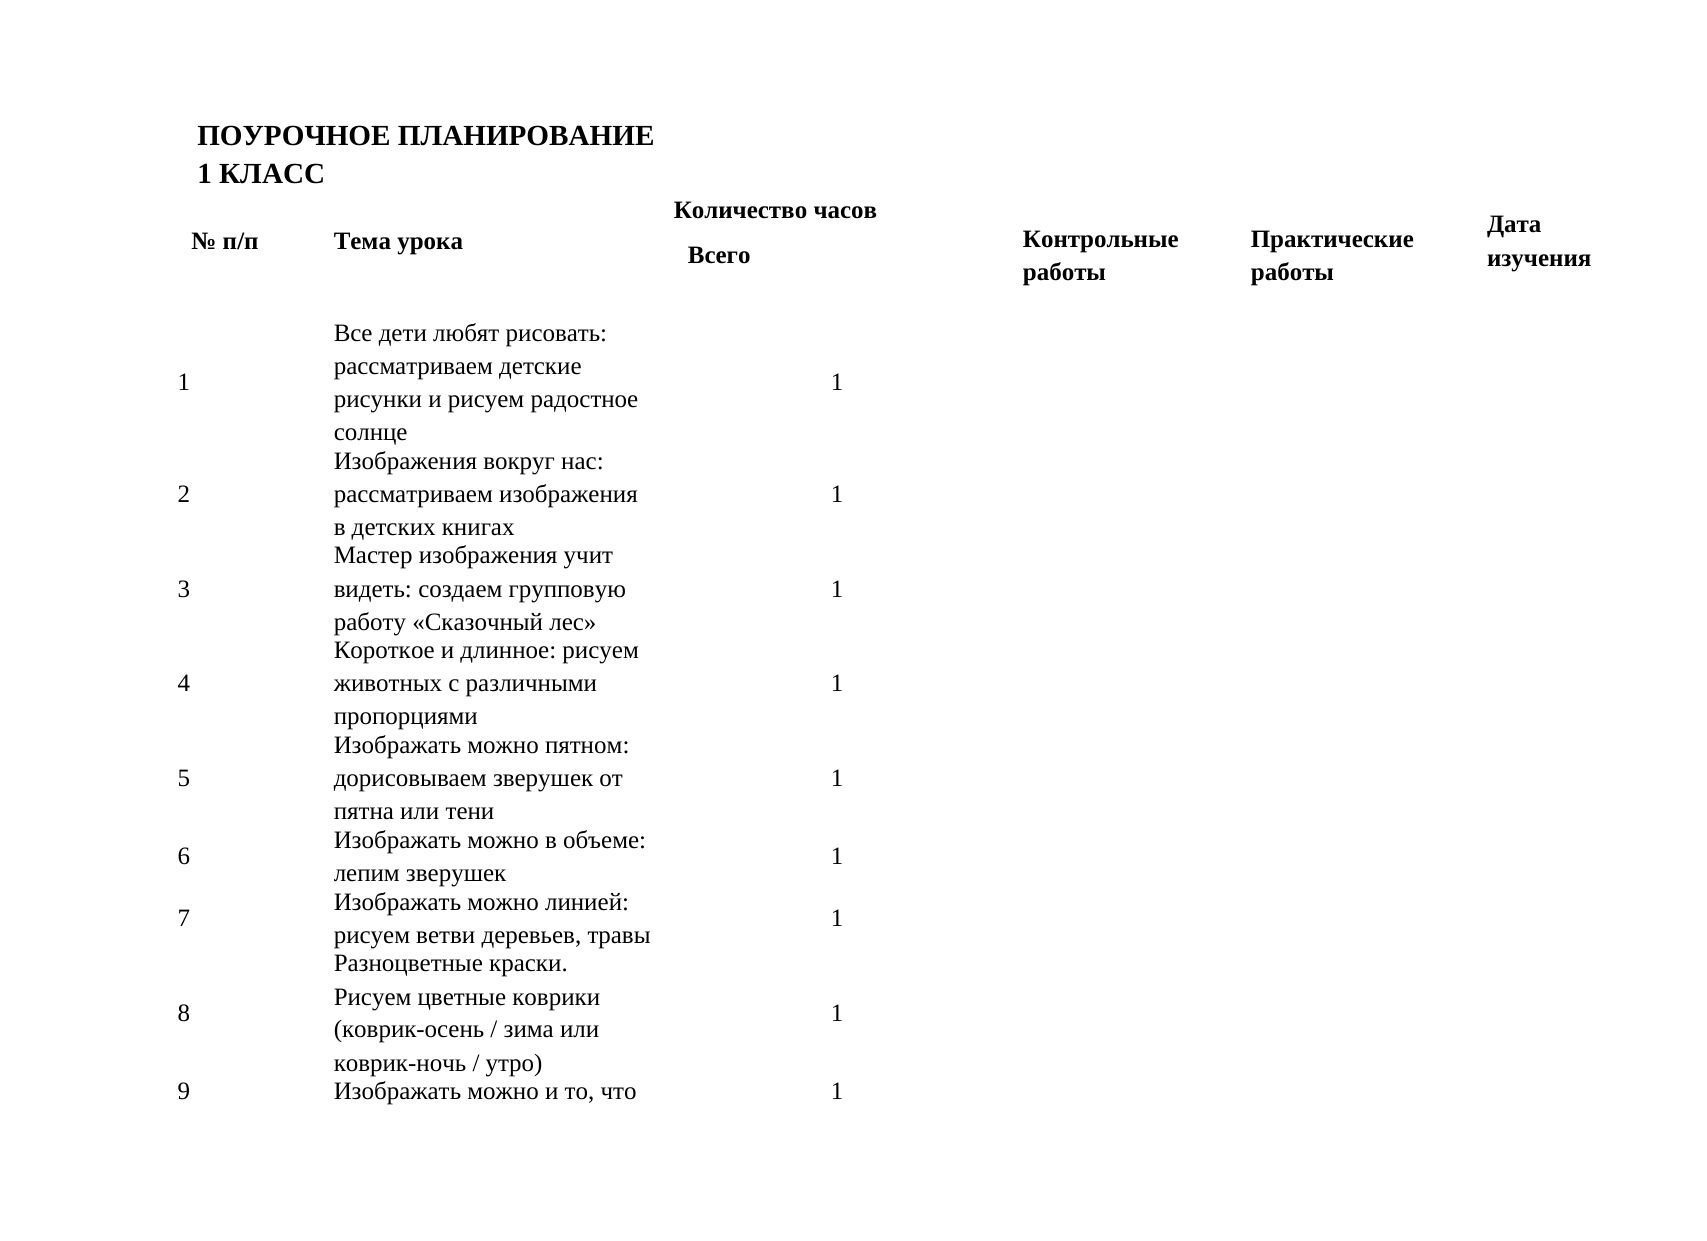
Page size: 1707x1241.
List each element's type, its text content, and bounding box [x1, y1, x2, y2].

table_cell 1 [662, 825, 997, 887]
table_cell Изображать можно пятном: дорисовываем зверушек от пятна или тени [308, 730, 662, 825]
table_cell 1 [662, 887, 997, 948]
table_cell [1225, 635, 1461, 730]
table_cell [1461, 949, 1628, 1076]
table_cell 5 [166, 730, 308, 825]
table_cell 1 [166, 318, 308, 446]
table_cell Изображать можно линией: рисуем ветви деревьев, травы [308, 887, 662, 948]
table_cell [1461, 446, 1628, 541]
table_cell [1461, 730, 1628, 825]
table_cell 8 [166, 949, 308, 1076]
table_cell Практические работы [1225, 224, 1461, 318]
table_cell [1225, 1076, 1461, 1105]
table_cell [1225, 825, 1461, 887]
table_cell Все дети любят рисовать: рассматриваем детские рисунки и рисуем радостное солнце [308, 318, 662, 446]
table_cell 1 [662, 1076, 997, 1105]
table_cell [1225, 949, 1461, 1076]
table_header № п/п [166, 195, 308, 318]
table_cell Изображать можно и то, что [308, 1076, 662, 1105]
table_header Количество часов [662, 195, 1461, 224]
table_cell 9 [166, 1076, 308, 1105]
table_cell [998, 887, 1225, 948]
table_cell [998, 949, 1225, 1076]
table_cell [1225, 730, 1461, 825]
table_cell [998, 446, 1225, 541]
table_cell [1225, 541, 1461, 635]
table_header Дата изучения [1461, 195, 1628, 318]
table_header Тема урока [308, 195, 662, 318]
table_cell Всего [662, 224, 997, 318]
table_cell Изображать можно в объеме: лепим зверушек [308, 825, 662, 887]
table_cell [998, 825, 1225, 887]
table_cell [1461, 541, 1628, 635]
table_cell 6 [166, 825, 308, 887]
table_cell [1461, 825, 1628, 887]
table_cell 7 [166, 887, 308, 948]
table_cell [1461, 1076, 1628, 1105]
table_cell [1225, 318, 1461, 446]
table_cell [1225, 446, 1461, 541]
table_cell Изображения вокруг нас: рассматриваем изображения в детских книгах [308, 446, 662, 541]
table_cell [998, 635, 1225, 730]
table_cell 2 [166, 446, 308, 541]
table_cell Мастер изображения учит видеть: создаем групповую работу «Сказочный лес» [308, 541, 662, 635]
table_cell [998, 730, 1225, 825]
table_cell [1461, 887, 1628, 948]
text 1 КЛАСС [190, 157, 1618, 190]
table_cell 1 [662, 635, 997, 730]
table_cell 3 [166, 541, 308, 635]
table_cell 1 [662, 446, 997, 541]
table_cell [998, 318, 1225, 446]
table_cell [998, 541, 1225, 635]
table_cell [1461, 318, 1628, 446]
table_cell 1 [662, 541, 997, 635]
table_cell [1461, 635, 1628, 730]
table_cell [1225, 887, 1461, 948]
table_cell Короткое и длинное: рисуем животных с различными пропорциями [308, 635, 662, 730]
table_cell 4 [166, 635, 308, 730]
table_cell Контрольные работы [998, 224, 1225, 318]
table_cell 1 [662, 949, 997, 1076]
table_cell [998, 1076, 1225, 1105]
table_cell Разноцветные краски. Рисуем цветные коврики (коврик-осень / зима или коврик-ночь / утро) [308, 949, 662, 1076]
table_cell 1 [662, 730, 997, 825]
table_cell 1 [662, 318, 997, 446]
text ПОУРОЧНОЕ ПЛАНИРОВАНИЕ [190, 118, 1618, 152]
